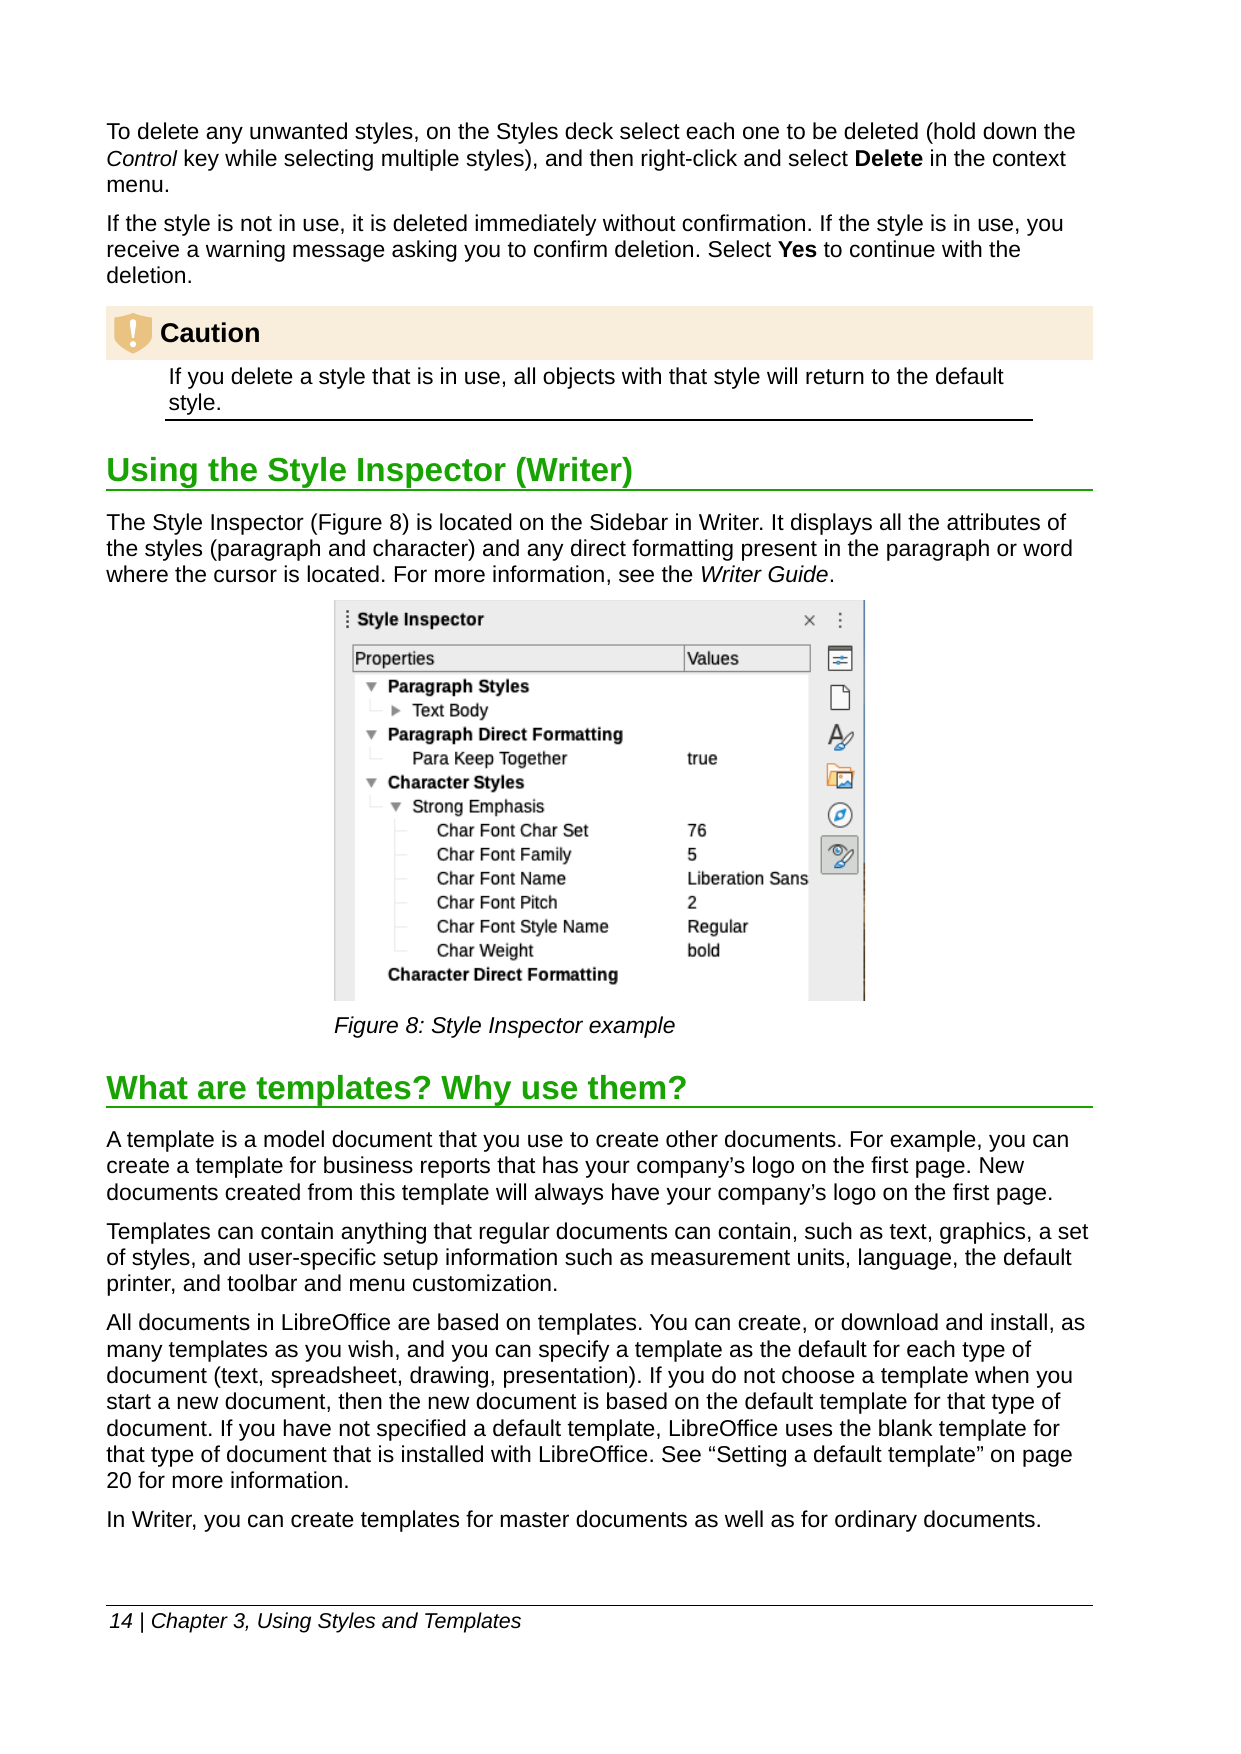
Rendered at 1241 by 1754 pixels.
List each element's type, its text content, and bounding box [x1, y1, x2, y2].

text All documents in LibreOffice are based on templates. You can create, or download and install, as many templates as you wish, and you can specify a template as the default for each type of document (text, spreadsheet, drawing, presentation). If you do not choose a template when you start a new document, then the new document is based on the default template for that type of document. If you have not specified a default template, LibreOffice uses the blank template for that type of document that is installed with LibreOffice. See “Setting a default template” on page 20 for more information. [106, 1309, 1093, 1494]
text To delete any unwanted styles, on the Styles deck select each one to be deleted (hold down the Control key while selecting multiple styles), and then right-click and select Delete in the context menu. [106, 118, 1093, 197]
text A template is a model document that you use to create other documents. For example, you can create a template for business reports that has your company’s logo on the first page. New documents created from this template will always have your company’s logo on the first page. [106, 1126, 1093, 1205]
subtitle Using the Style Inspector (Writer) [106, 450, 1093, 489]
text If you delete a style that is in use, all objects with that style will return to the default style. [165, 360, 1033, 419]
subtitle What are templates? Why use them? [106, 1068, 1093, 1106]
text Templates can contain anything that regular documents can contain, such as text, graphics, a set of styles, and user-specific setup information such as measurement units, language, the default printer, and toolbar and menu customization. [106, 1218, 1093, 1297]
text The Style Inspector (Figure 8) is located on the Sidebar in Writer. It displays all the attributes of the styles (paragraph and character) and any direct formatting present in the paragraph or word where the cursor is located. For more information, see the Writer Guide. [106, 508, 1093, 587]
subtitle Caution [106, 306, 1093, 360]
text In Writer, you can create templates for master documents as well as for ordinary documents. [106, 1506, 1093, 1533]
text If the style is not in use, it is deleted immediately without confirmation. If the style is in use, you receive a warning message asking you to confirm deletion. Select Yes to continue with the deletion. [106, 210, 1093, 289]
text Figure 8: Style Inspector example [334, 1012, 865, 1038]
picture [333, 600, 866, 1001]
